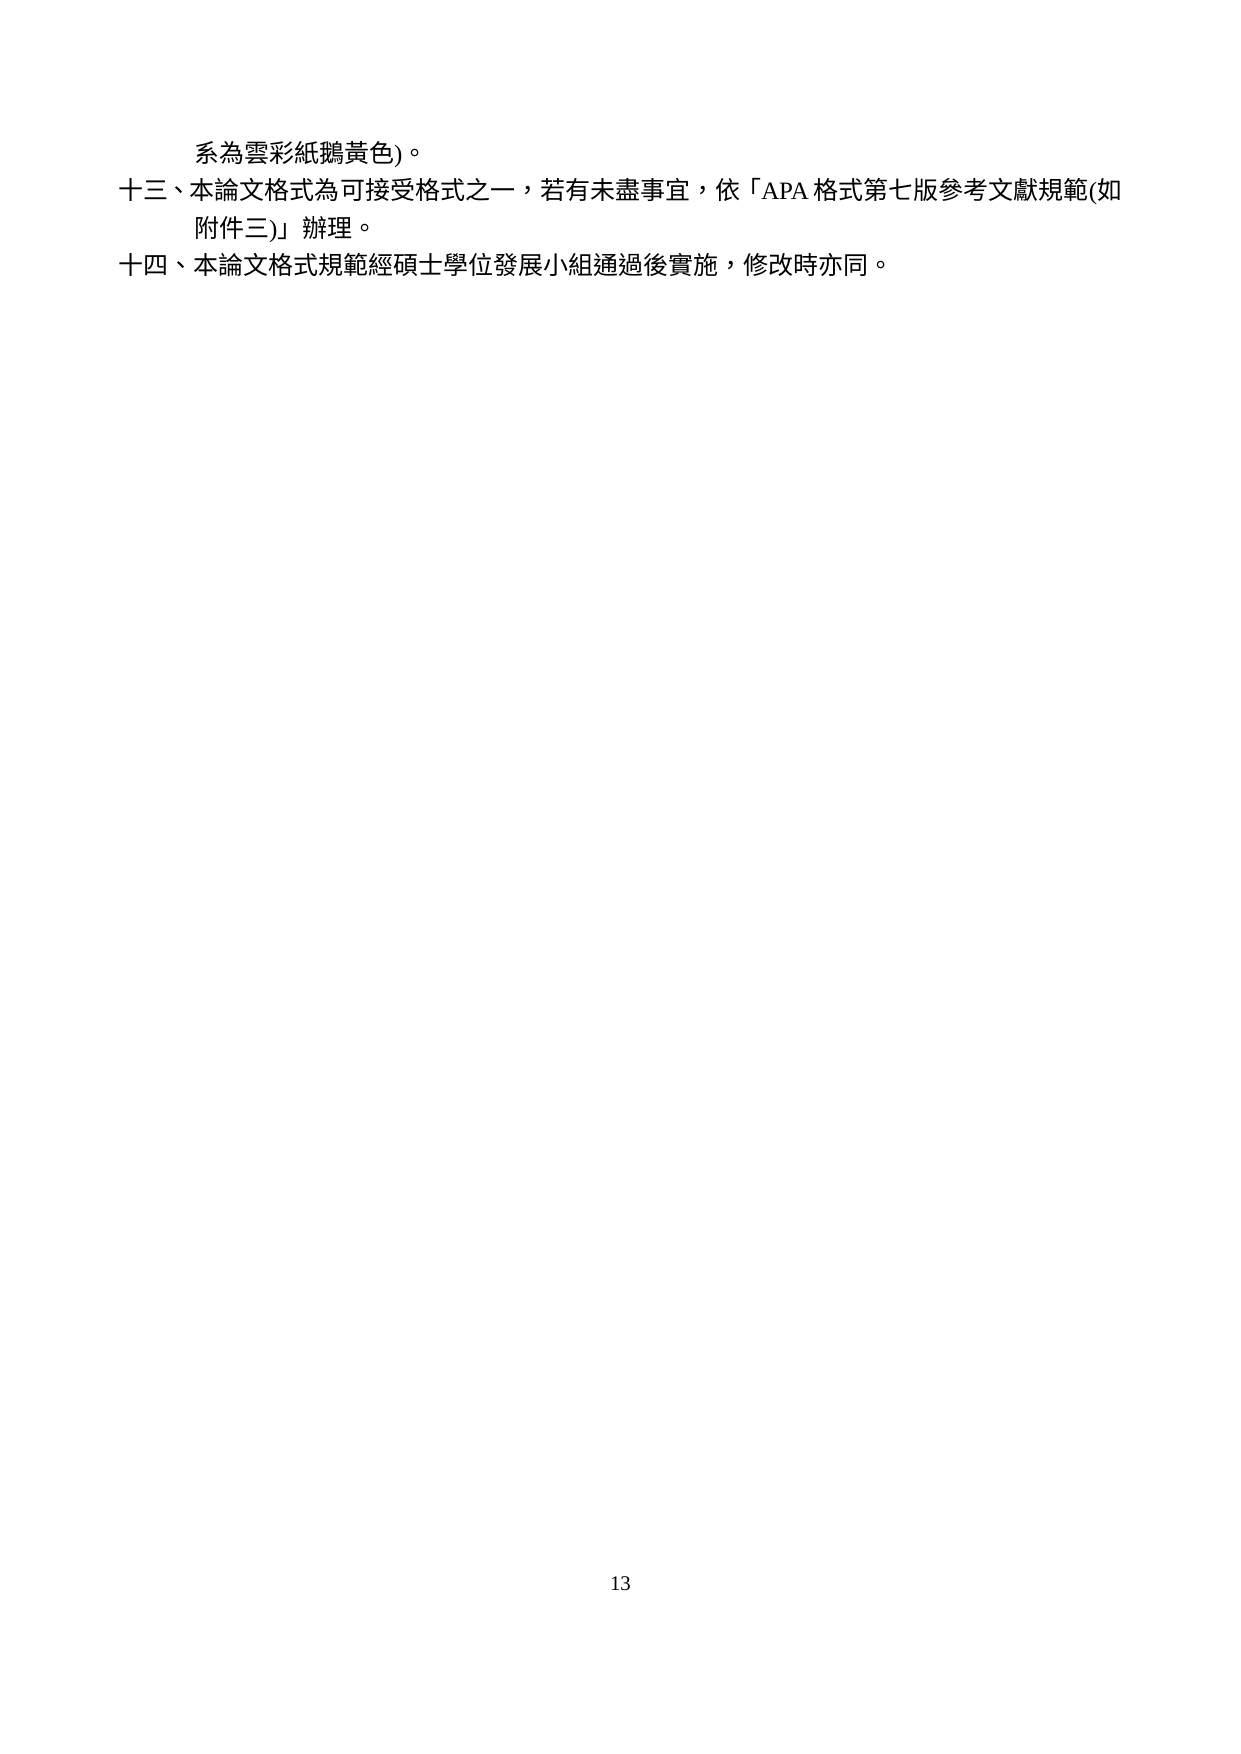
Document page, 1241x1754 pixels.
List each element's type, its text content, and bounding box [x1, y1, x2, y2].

text 十四、本論文格式規範經碩士學位發展小組通過後實施，修改時亦同。 [118, 245, 1122, 283]
text 十三、本論文格式為可接受格式之一，若有未盡事宜，依「APA格式第七版參考文獻規範(如附件三)」辦理。 [118, 170, 1122, 245]
text 系為雲彩紙鵝黃色)。 [118, 133, 1122, 170]
